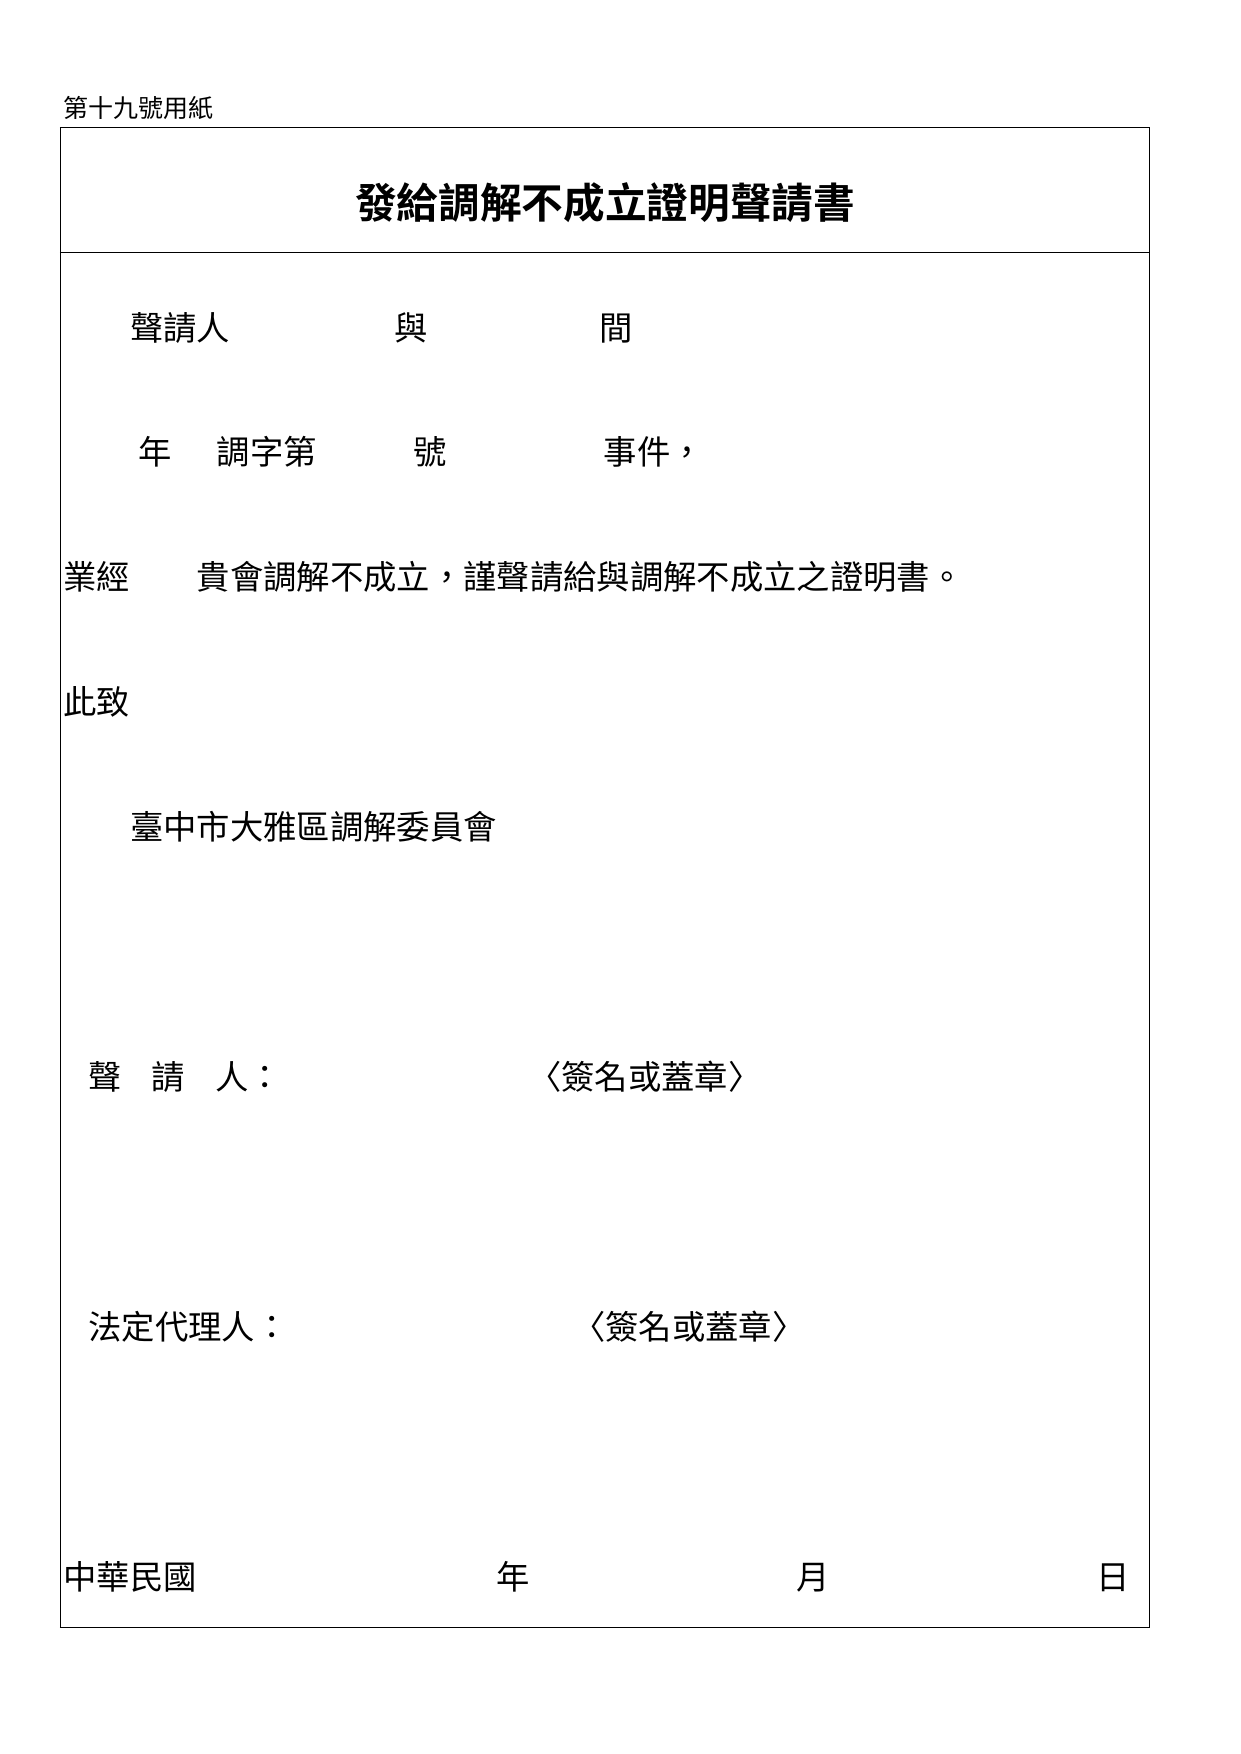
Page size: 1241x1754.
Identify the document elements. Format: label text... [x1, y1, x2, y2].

table_cell 法定代理人： 〈簽名或蓋章〉 [61, 1252, 1149, 1377]
table_cell 此致 [61, 627, 1149, 752]
table_cell [61, 877, 1149, 1002]
table_cell 聲請人 與 間 [61, 253, 1149, 377]
table_cell [61, 1377, 1149, 1502]
table_cell 聲 請 人： 〈簽名或蓋章〉 [61, 1002, 1149, 1127]
table_cell [61, 1127, 1149, 1252]
table_cell 中華民國 年 月 日 [61, 1502, 1149, 1627]
table_cell 年 調字第 號 事件， [61, 377, 1149, 502]
table_cell 臺中市大雅區調解委員會 [61, 752, 1149, 877]
table_cell 業經 貴會調解不成立，謹聲請給與調解不成立之證明書。 [61, 502, 1149, 627]
table_cell 發給調解不成立證明聲請書 [61, 128, 1149, 252]
table_header 第十九號用紙 [60, 65, 1149, 127]
